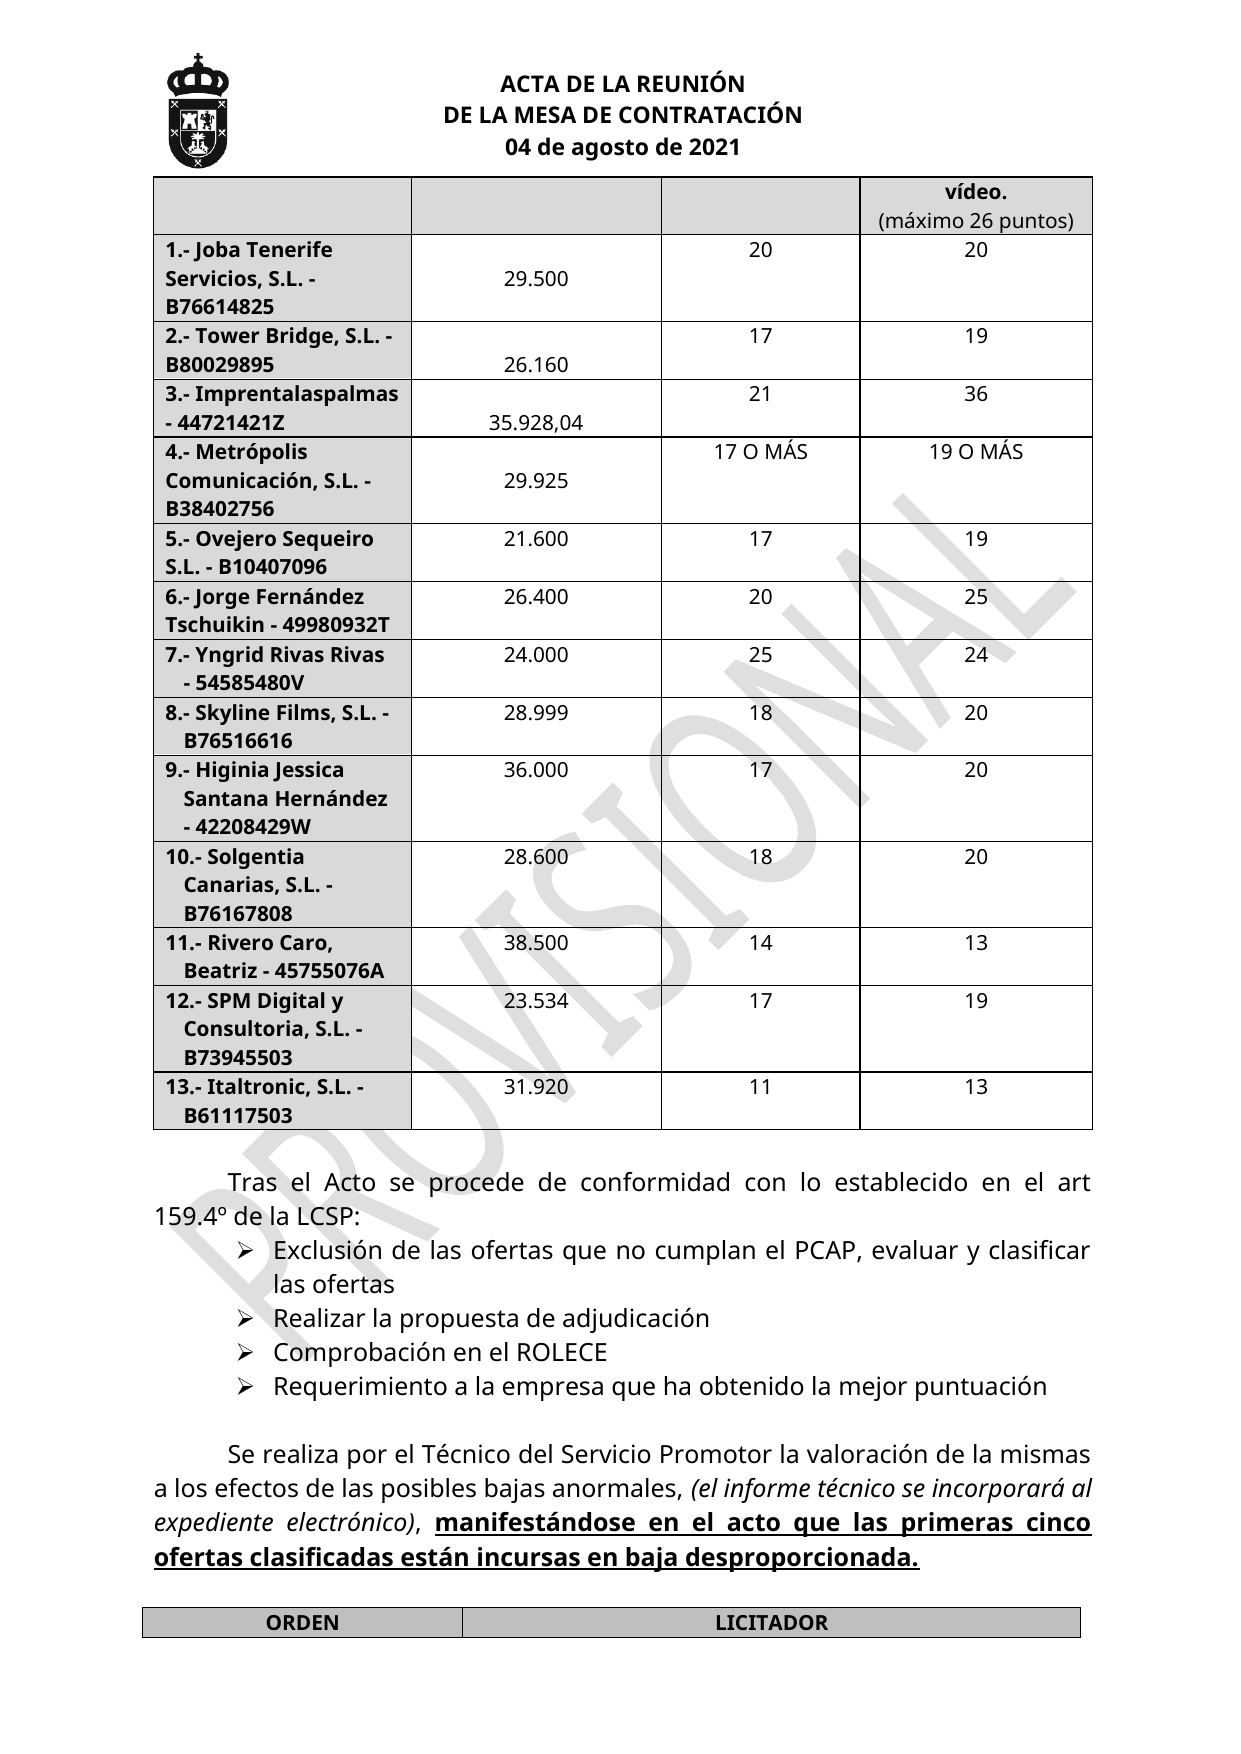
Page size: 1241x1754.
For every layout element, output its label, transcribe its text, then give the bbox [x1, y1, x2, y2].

table_cell vídeo. (máximo 26 puntos) [861, 178, 1092, 234]
table_cell 14 [662, 928, 859, 985]
table_cell 19 [861, 986, 1092, 1071]
text Se realiza por el Técnico del Servicio Promotor la valoración de la mismas a los efectos de las posibles bajas anormales, (el informe técnico se incorporará al expediente electrónico), manifestándose en el acto que las primeras cinco ofertas clasificadas están incursas en baja desproporcionada. [153, 1437, 1092, 1573]
table_cell 25 [662, 640, 859, 697]
table_cell 19 [861, 524, 1092, 581]
table_cell 19 O MÁS [861, 438, 1092, 523]
table_cell 29.500 [412, 235, 661, 321]
table_cell 5.- Ovejero Sequeiro S.L. - B10407096 [154, 524, 411, 581]
table_cell 18 [662, 842, 859, 927]
table_cell 24.000 [412, 640, 661, 697]
table_cell 2.- Tower Bridge, S.L. - B80029895 [154, 322, 411, 378]
table_cell 36.000 [412, 756, 661, 841]
table_cell 20 [861, 842, 1092, 927]
table_cell 8.- Skyline Films, S.L. - B76516616 [154, 698, 411, 754]
table_cell 9.- Higinia Jessica Santana Hernández - 42208429W [154, 756, 411, 841]
table_cell 21 [662, 380, 859, 436]
table_cell 29.925 [412, 438, 661, 523]
table_cell 20 [662, 235, 859, 321]
table_cell 4.- Metrópolis Comunicación, S.L. - B38402756 [154, 438, 411, 523]
table_cell 18 [662, 698, 859, 754]
list Comprobación en el ROLECE [235, 1335, 1092, 1369]
table_cell 17 [662, 524, 859, 581]
table_cell 17 [662, 756, 859, 841]
table_cell 10.- Solgentia Canarias, S.L. - B76167808 [154, 842, 411, 927]
picture [164, 50, 231, 171]
table_cell 31.920 [412, 1073, 661, 1129]
table_cell 20 [861, 698, 1092, 754]
list Realizar la propuesta de adjudicación [235, 1301, 1092, 1335]
table_cell 1.- Joba Tenerife Servicios, S.L. - B76614825 [154, 235, 411, 321]
table_cell 24 [861, 640, 1092, 697]
table_cell 20 [861, 235, 1092, 321]
table_cell 17 [662, 322, 859, 378]
table_cell 38.500 [412, 928, 661, 985]
table_cell 35.928,04 [412, 380, 661, 436]
table_cell 36 [861, 380, 1092, 436]
table_cell 11 [662, 1073, 859, 1129]
table_cell 26.160 [412, 322, 661, 378]
table_cell 20 [861, 756, 1092, 841]
table_cell 13 [861, 1073, 1092, 1129]
table_cell [412, 178, 661, 234]
table_cell 17 O MÁS [662, 438, 859, 523]
list Exclusión de las ofertas que no cumplan el PCAP, evaluar y clasificar las ofertas [235, 1233, 1092, 1301]
table_cell 11.- Rivero Caro, Beatriz - 45755076A [154, 928, 411, 985]
table_cell 6.- Jorge Fernández Tschuikin - 49980932T [154, 582, 411, 639]
list Requerimiento a la empresa que ha obtenido la mejor puntuación [235, 1369, 1092, 1403]
table_cell 21.600 [412, 524, 661, 581]
table_header LICITADOR [463, 1608, 1080, 1637]
table_cell 19 [861, 322, 1092, 378]
table_cell 7.- Yngrid Rivas Rivas - 54585480V [154, 640, 411, 697]
table_cell 17 [662, 986, 859, 1071]
table_cell 13 [861, 928, 1092, 985]
text Tras el Acto se procede de conformidad con lo establecido en el art 159.4º de la LCSP: [153, 1164, 1092, 1233]
table_cell [662, 178, 859, 234]
table_cell 12.- SPM Digital y Consultoria, S.L. - B73945503 [154, 986, 411, 1071]
table_cell 28.600 [412, 842, 661, 927]
table_header ORDEN [143, 1608, 462, 1637]
table_cell 13.- Italtronic, S.L. - B61117503 [154, 1073, 411, 1129]
table_cell 28.999 [412, 698, 661, 754]
table_cell 20 [662, 582, 859, 639]
table_cell 23.534 [412, 986, 661, 1071]
table_cell 26.400 [412, 582, 661, 639]
table_cell 25 [861, 582, 1092, 639]
table_cell 3.- Imprentalaspalmas - 44721421Z [154, 380, 411, 436]
